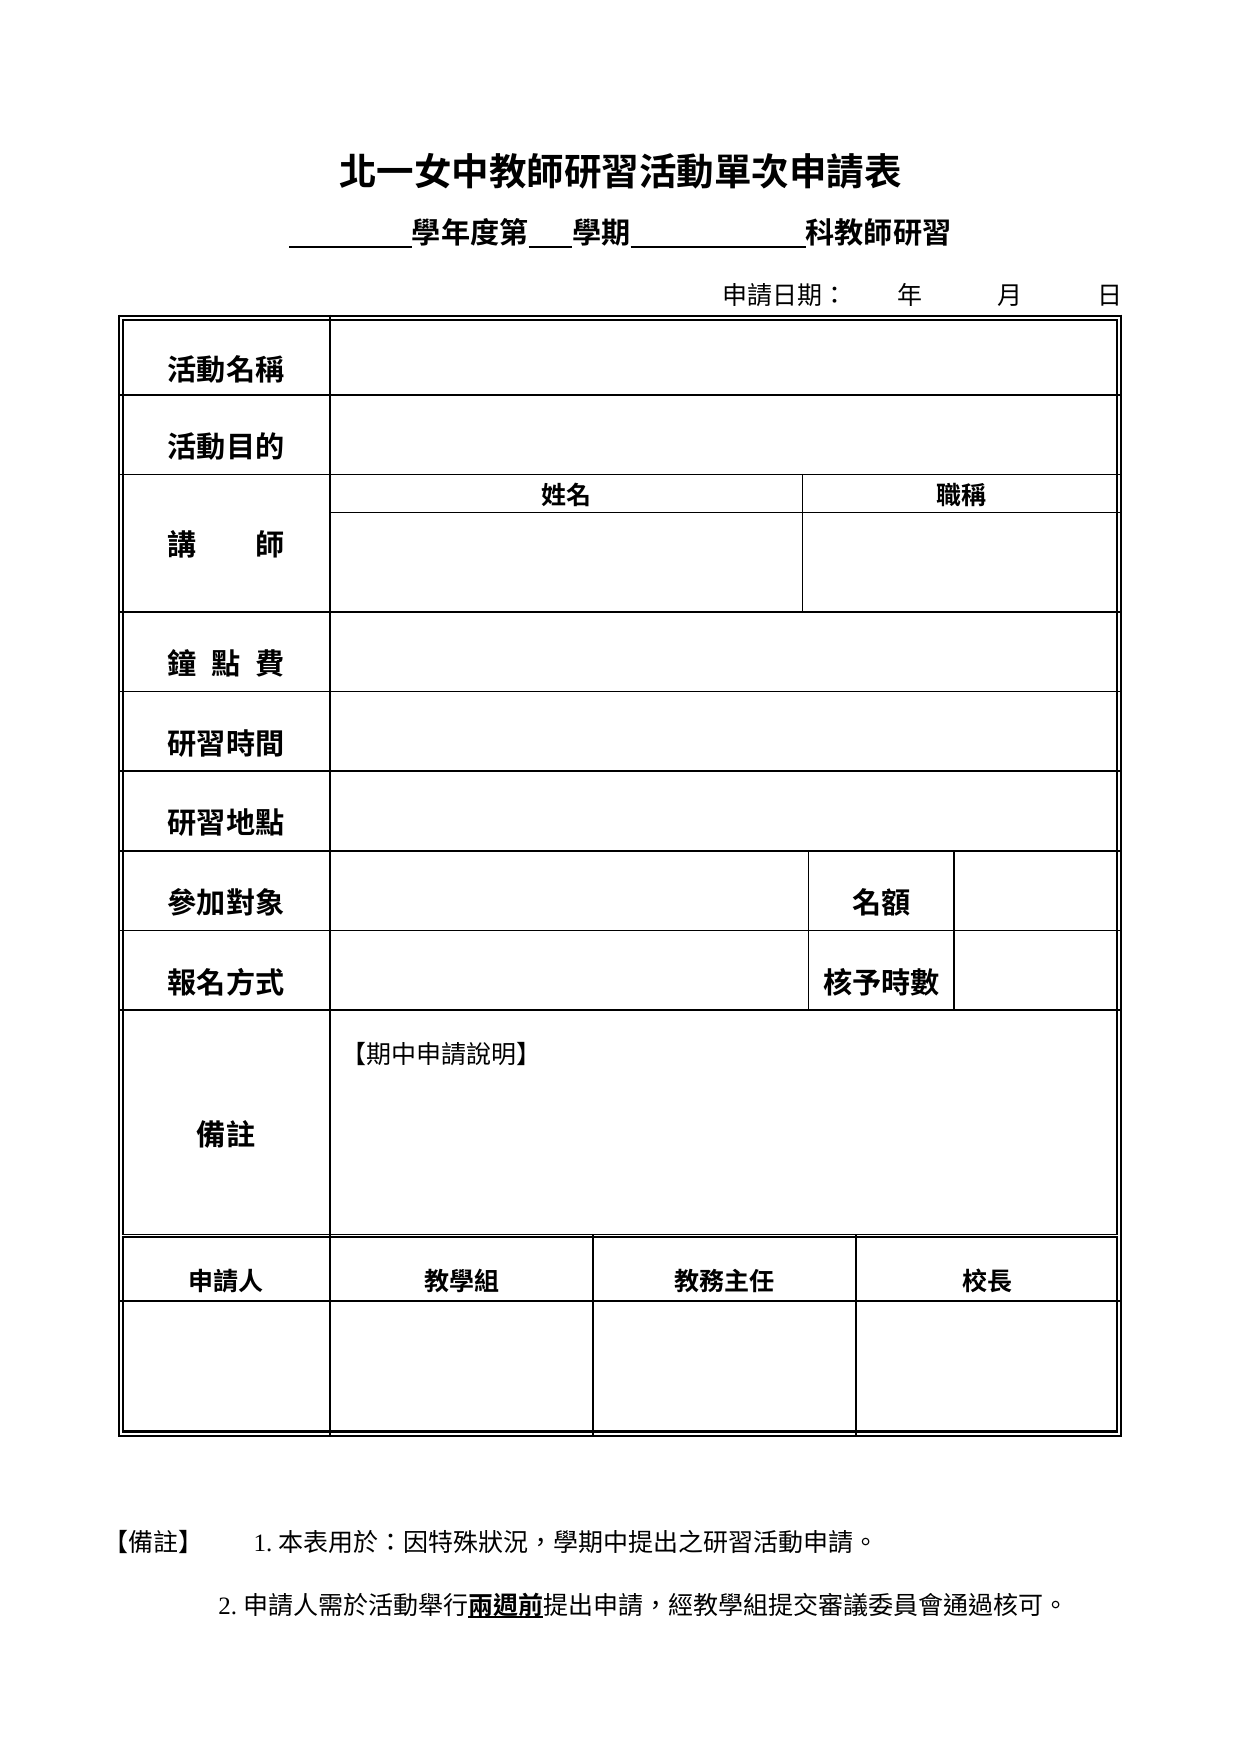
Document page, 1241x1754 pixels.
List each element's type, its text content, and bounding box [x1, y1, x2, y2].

table_cell 研習時間 [124, 692, 329, 770]
table_cell [331, 1302, 592, 1430]
table_cell 教學組 [331, 1238, 592, 1300]
text 2. 申請人需於活動舉行兩週前提出申請，經教學組提交審議委員會通過核可。 [168, 1562, 1122, 1624]
table_cell 【期中申請說明】 [331, 1011, 1116, 1234]
table_cell [331, 613, 1116, 691]
text 北一女中教師研習活動單次申請表 [118, 127, 1122, 189]
table_cell [857, 1302, 1116, 1430]
table_cell [803, 513, 1116, 611]
table_cell 教務主任 [594, 1238, 855, 1300]
table_cell 活動目的 [124, 396, 329, 474]
table_header 活動名稱 [124, 321, 329, 394]
text 學年度第 學期 科教師研習 [118, 189, 1122, 252]
table_cell [331, 396, 1116, 474]
table_cell [955, 931, 1116, 1009]
table_cell 申請人 [124, 1238, 329, 1300]
table_cell [331, 772, 1116, 850]
table_cell 名額 [809, 852, 953, 929]
table_header [331, 321, 1116, 394]
table_cell 鐘 點 費 [124, 613, 329, 691]
table_cell 姓名 [331, 475, 802, 511]
table_cell 參加對象 [124, 852, 329, 929]
table_cell 講 師 [124, 475, 329, 611]
table_cell [594, 1302, 855, 1430]
text 【備註】 1. 本表用於：因特殊狀況，學期中提出之研習活動申請。 [103, 1499, 1122, 1562]
table_cell [331, 692, 1116, 770]
table_cell 備註 [124, 1011, 329, 1234]
text 申請日期： 年 月 日 [118, 252, 1122, 314]
table_cell 校長 [857, 1238, 1116, 1300]
table_cell [955, 852, 1116, 929]
table_cell [331, 852, 808, 929]
table_cell [124, 1302, 329, 1430]
table_cell [331, 931, 808, 1009]
table_cell 職稱 [803, 475, 1116, 511]
table_cell 報名方式 [124, 931, 329, 1009]
table_cell 核予時數 [809, 931, 953, 1009]
table_cell 研習地點 [124, 772, 329, 850]
table_cell [331, 513, 802, 611]
